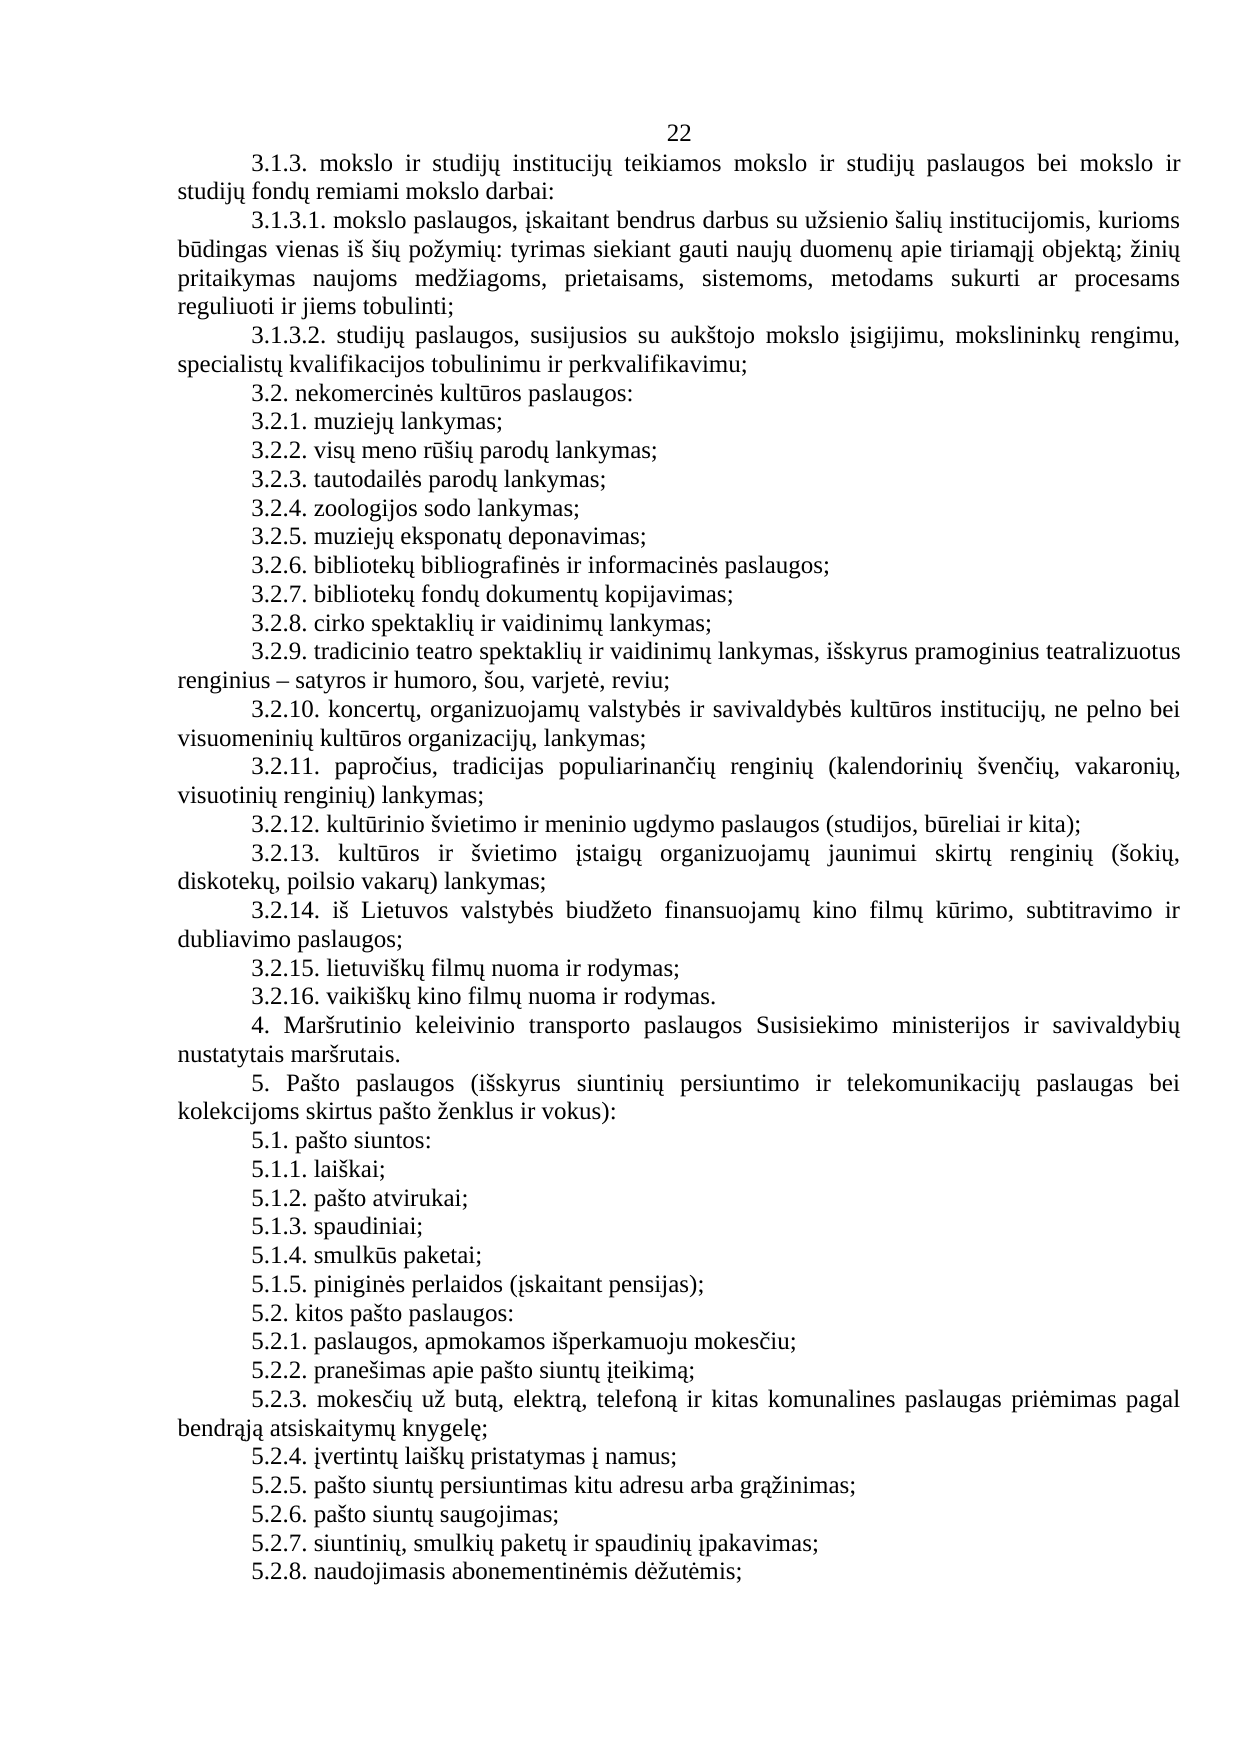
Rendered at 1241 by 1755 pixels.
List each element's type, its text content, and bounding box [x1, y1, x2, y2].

text 5.1.4. smulkūs paketai; [177, 1240, 1181, 1269]
text 5.1. pašto siuntos: [177, 1125, 1181, 1154]
text 3.2.10. koncertų, organizuojamų valstybės ir savivaldybės kultūros institucijų, ne pelno bei visuomeninių kultūros organizacijų, lankymas; [177, 694, 1181, 751]
text 4. Maršrutinio keleivinio transporto paslaugos Susisiekimo ministerijos ir savivaldybių nustatytais maršrutais. [177, 1010, 1181, 1068]
text 5.1.5. piniginės perlaidos (įskaitant pensijas); [177, 1269, 1181, 1298]
text 5.2.8. naudojimasis abonementinėmis dėžutėmis; [177, 1556, 1181, 1585]
text 5.2.4. įvertintų laiškų pristatymas į namus; [177, 1441, 1181, 1470]
text 3.2.16. vaikiškų kino filmų nuoma ir rodymas. [177, 981, 1181, 1010]
text 3.1.3.2. studijų paslaugos, susijusios su aukštojo mokslo įsigijimu, mokslininkų rengimu, specialistų kvalifikacijos tobulinimu ir perkvalifikavimu; [177, 320, 1181, 378]
text 5.2.2. pranešimas apie pašto siuntų įteikimą; [177, 1355, 1181, 1384]
text 3.2. nekomercinės kultūros paslaugos: [177, 378, 1181, 406]
text 5.2.6. pašto siuntų saugojimas; [177, 1499, 1181, 1528]
text 3.2.13. kultūros ir švietimo įstaigų organizuojamų jaunimui skirtų renginių (šokių, diskotekų, poilsio vakarų) lankymas; [177, 838, 1181, 895]
text 3.2.8. cirko spektaklių ir vaidinimų lankymas; [177, 608, 1181, 636]
text 5.2.1. paslaugos, apmokamos išperkamuoju mokesčiu; [177, 1326, 1181, 1355]
text 5.2.5. pašto siuntų persiuntimas kitu adresu arba grąžinimas; [177, 1470, 1181, 1499]
text 5.1.1. laiškai; [177, 1154, 1181, 1183]
text 3.2.9. tradicinio teatro spektaklių ir vaidinimų lankymas, išskyrus pramoginius teatralizuotus renginius – satyros ir humoro, šou, varjetė, reviu; [177, 636, 1181, 694]
text 5.1.2. pašto atvirukai; [177, 1183, 1181, 1211]
text 3.2.11. papročius, tradicijas populiarinančių renginių (kalendorinių švenčių, vakaronių, visuotinių renginių) lankymas; [177, 751, 1181, 809]
text 5.2. kitos pašto paslaugos: [177, 1298, 1181, 1326]
text 3.2.1. muziejų lankymas; [177, 406, 1181, 435]
text 3.2.14. iš Lietuvos valstybės biudžeto finansuojamų kino filmų kūrimo, subtitravimo ir dubliavimo paslaugos; [177, 895, 1181, 953]
text 3.1.3. mokslo ir studijų institucijų teikiamos mokslo ir studijų paslaugos bei mokslo ir studijų fondų remiami mokslo darbai: [177, 148, 1181, 205]
text 5. Pašto paslaugos (išskyrus siuntinių persiuntimo ir telekomunikacijų paslaugas bei kolekcijoms skirtus pašto ženklus ir vokus): [177, 1068, 1181, 1125]
text 3.2.5. muziejų eksponatų deponavimas; [177, 521, 1181, 550]
text 5.1.3. spaudiniai; [177, 1211, 1181, 1240]
text 3.2.15. lietuviškų filmų nuoma ir rodymas; [177, 953, 1181, 981]
text 5.2.7. siuntinių, smulkių paketų ir spaudinių įpakavimas; [177, 1528, 1181, 1556]
text 3.2.4. zoologijos sodo lankymas; [177, 493, 1181, 521]
text 3.2.6. bibliotekų bibliografinės ir informacinės paslaugos; [177, 550, 1181, 579]
text 3.2.12. kultūrinio švietimo ir meninio ugdymo paslaugos (studijos, būreliai ir kita); [177, 809, 1181, 838]
text 5.2.3. mokesčių už butą, elektrą, telefoną ir kitas komunalines paslaugas priėmimas pagal bendrąją atsiskaitymų knygelę; [177, 1384, 1181, 1441]
text 3.2.7. bibliotekų fondų dokumentų kopijavimas; [177, 579, 1181, 608]
text 3.1.3.1. mokslo paslaugos, įskaitant bendrus darbus su užsienio šalių institucijomis, kurioms būdingas vienas iš šių požymių: tyrimas siekiant gauti naujų duomenų apie tiriamąjį objektą; žinių pritaikymas naujoms medžiagoms, prietaisams, sistemoms, metodams sukurti ar procesams reguliuoti ir jiems tobulinti; [177, 205, 1181, 320]
text 3.2.3. tautodailės parodų lankymas; [177, 464, 1181, 493]
text 3.2.2. visų meno rūšių parodų lankymas; [177, 435, 1181, 464]
